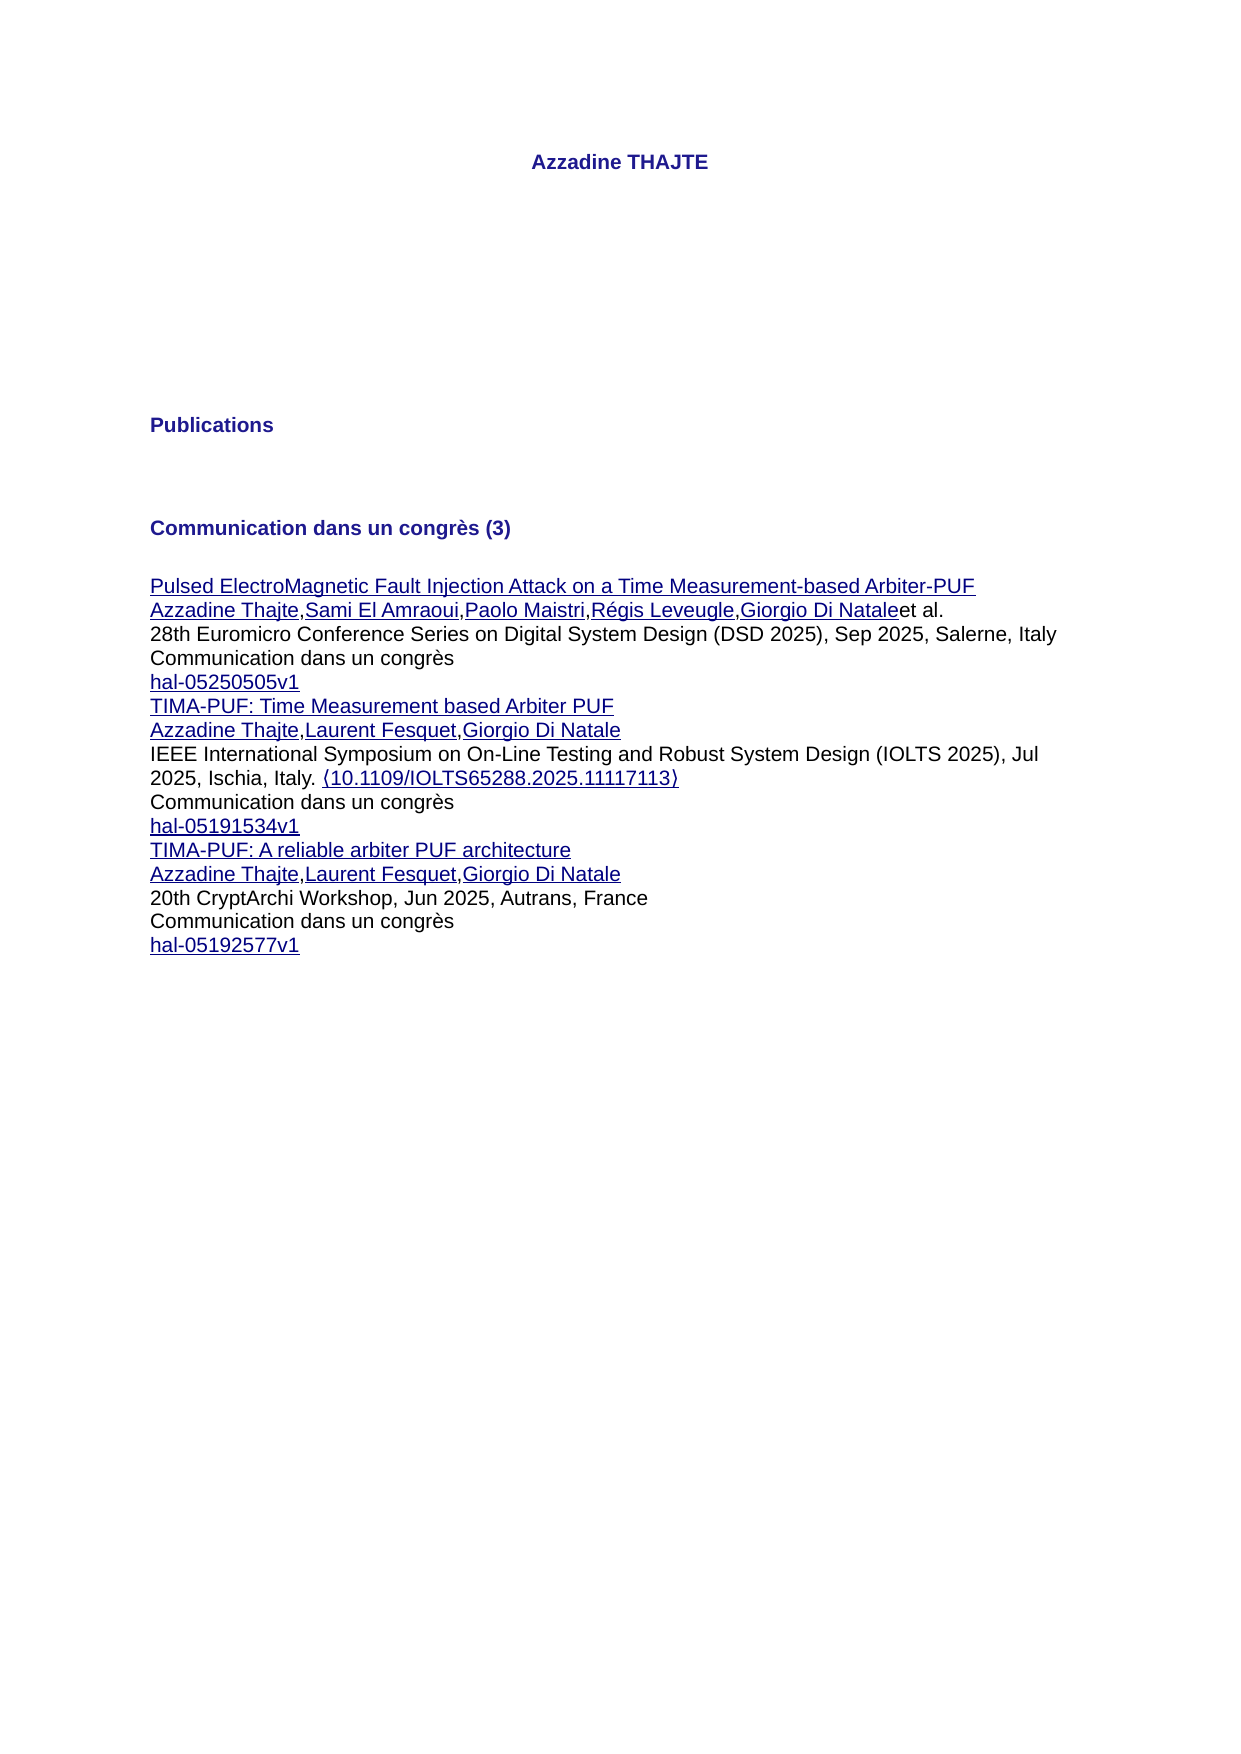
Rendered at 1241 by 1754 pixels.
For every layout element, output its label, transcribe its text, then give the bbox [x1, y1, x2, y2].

table_cell TIMA-PUF: A reliable arbiter PUF architecture Azzadine Thajte,Laurent Fesquet,Giorgio Di Natale 20th CryptArchi Workshop, Jun 2025, Autrans, France Communication dans un congrès hal-05192577v1 [150, 838, 1090, 957]
subtitle Publications [150, 412, 1090, 436]
subtitle Communication dans un congrès (3) [150, 516, 1090, 539]
table_header Pulsed ElectroMagnetic Fault Injection Attack on a Time Measurement-based Arbiter-PUF Azzadine Thajte,Sami El Amraoui,Paolo Maistri,Régis Leveugle,Giorgio Di Nataleet al. 28th Euromicro Conference Series on Digital System Design (DSD 2025), Sep 2025, Salerne, Italy Communication dans un congrès hal-05250505v1 [150, 574, 1090, 694]
table_cell TIMA-PUF: Time Measurement based Arbiter PUF Azzadine Thajte,Laurent Fesquet,Giorgio Di Natale IEEE International Symposium on On-Line Testing and Robust System Design (IOLTS 2025), Jul 2025, Ischia, Italy. ⟨10.1109/IOLTS65288.2025.11117113⟩ Communication dans un congrès hal-05191534v1 [150, 694, 1090, 837]
subtitle Azzadine THAJTE [150, 150, 1090, 174]
